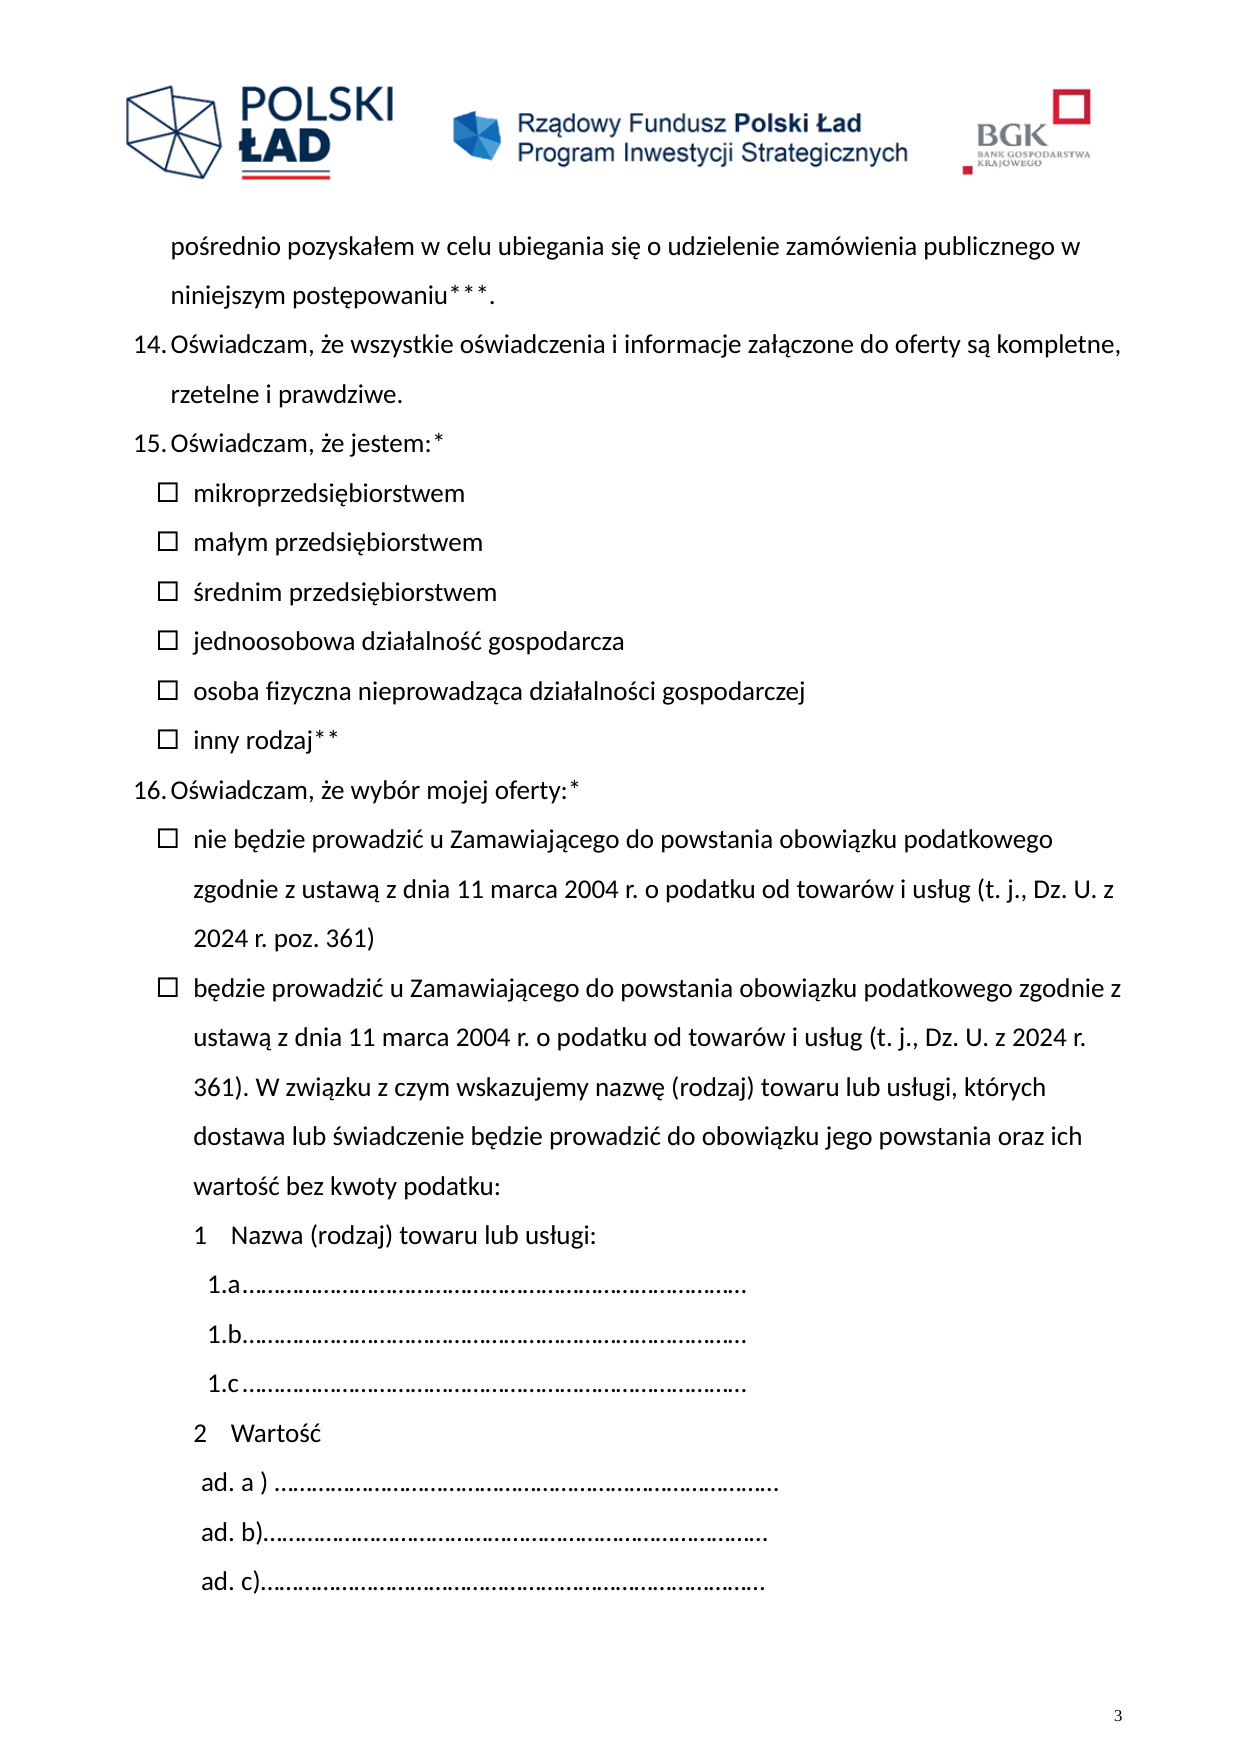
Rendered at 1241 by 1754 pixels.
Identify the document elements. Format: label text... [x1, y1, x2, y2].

list inny rodzaj** [156, 723, 1122, 756]
list średnim przedsiębiorstwem [156, 575, 1122, 608]
list ……………………………………………………………………… [207, 1268, 1122, 1301]
list będzie prowadzić u Zamawiającego do powstania obowiązku podatkowego zgodnie z ustawą z dnia 11 marca 2004 r. o podatku od towarów i usług (t. j., Dz. U. z 2024 r. 361). W związku z czym wskazujemy nazwę (rodzaj) towaru lub usługi, których dostawa lub świadczenie będzie prowadzić do obowiązku jego powstania oraz ich wartość bez kwoty podatku: [156, 971, 1122, 1202]
picture [118, 73, 1106, 200]
text ad. c)……………………………………………………………………… [118, 1564, 1122, 1598]
list nie będzie prowadzić u Zamawiającego do powstania obowiązku podatkowego zgodnie z ustawą z dnia 11 marca 2004 r. o podatku od towarów i usług (t. j., Dz. U. z 2024 r. poz. 361) [156, 822, 1122, 954]
list Wartość [193, 1416, 1122, 1449]
list ad. a ) ……………………………………………………………………… [201, 1466, 1122, 1499]
list mikroprzedsiębiorstwem [156, 476, 1122, 509]
list pośrednio pozyskałem w celu ubiegania się o udzielenie zamówienia publicznego w niniejszym postępowaniu***. [133, 229, 1122, 311]
list małym przedsiębiorstwem [156, 526, 1122, 558]
list Oświadczam, że jestem:* [133, 427, 1122, 459]
list ……………………………………………………………………… [207, 1367, 1122, 1400]
list ad. b)……………………………………………………………………… [201, 1515, 1122, 1548]
list Oświadczam, że wybór mojej oferty:* [133, 773, 1122, 806]
list Nazwa (rodzaj) towaru lub usługi: [193, 1218, 1122, 1251]
list Oświadczam, że wszystkie oświadczenia i informacje załączone do oferty są kompletne, rzetelne i prawdziwe. [133, 328, 1122, 410]
list osoba fizyczna nieprowadząca działalności gospodarczej [156, 674, 1122, 707]
list jednoosobowa działalność gospodarcza [156, 624, 1122, 657]
list ……………………………………………………………………… [207, 1317, 1122, 1350]
